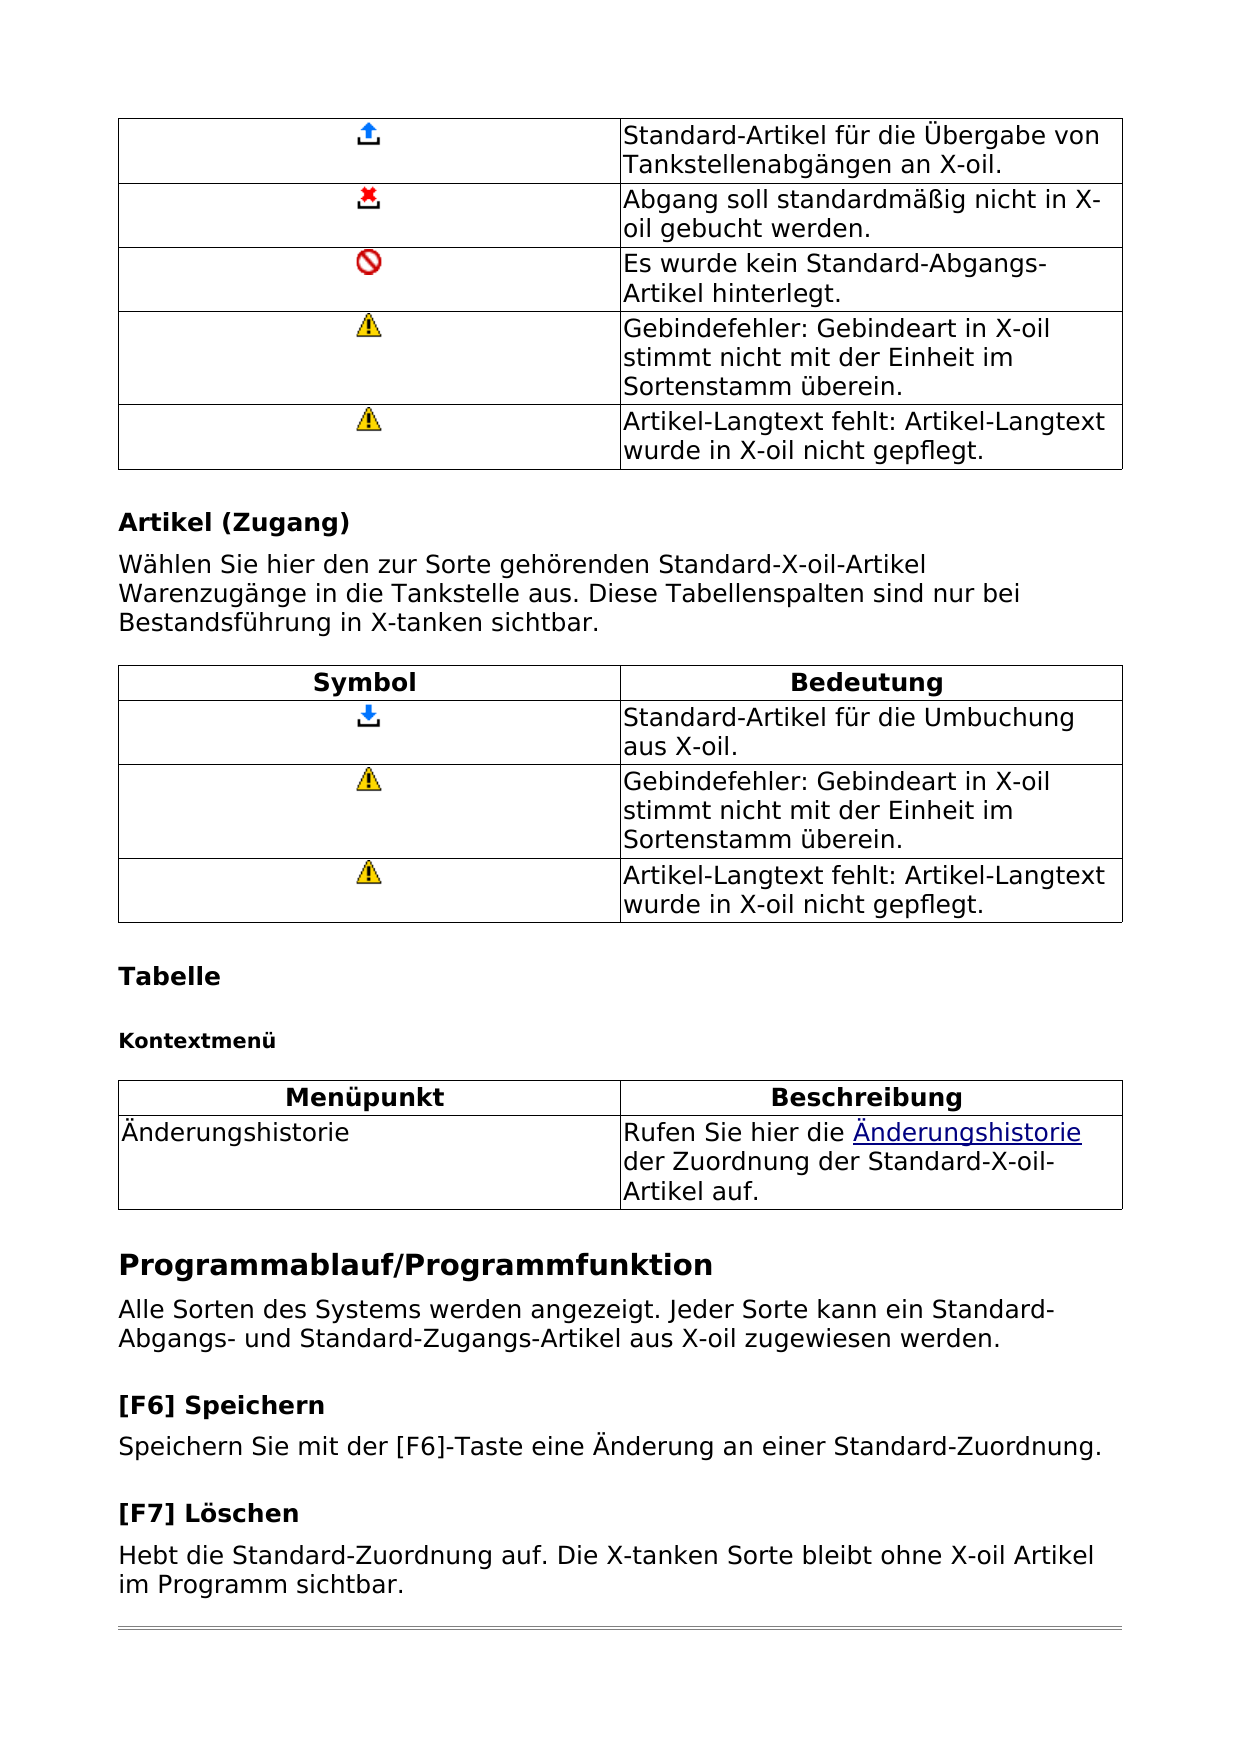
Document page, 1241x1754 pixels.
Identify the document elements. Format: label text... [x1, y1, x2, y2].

table_cell Standard-Artikel für die Übergabe von Tankstellenabgängen an X-oil. [621, 119, 1122, 182]
table_cell Änderungshistorie [119, 1116, 620, 1209]
subtitle [F6] Speichern [118, 1391, 1122, 1420]
table_header Beschreibung [621, 1081, 1122, 1115]
picture [356, 121, 382, 147]
picture [356, 703, 382, 729]
table_cell Es wurde kein Standard-Abgangs-Artikel hinterlegt. [621, 248, 1122, 311]
subtitle Programmablauf/Programmfunktion [118, 1249, 1122, 1283]
table_cell Artikel-Langtext fehlt: Artikel-Langtext wurde in X-oil nicht gepflegt. [621, 859, 1122, 922]
table_cell Abgang soll standardmäßig nicht in X-oil gebucht werden. [621, 184, 1122, 247]
text Alle Sorten des Systems werden angezeigt. Jeder Sorte kann ein Standard-Abgangs- und Standard-Zugangs-Artikel aus X-oil zugewiesen werden. [118, 1295, 1122, 1353]
subtitle Kontextmenü [118, 1029, 1122, 1053]
subtitle Tabelle [118, 962, 1122, 991]
text Speichern Sie mit der [F6]-Taste eine Änderung an einer Standard-Zuordnung. [118, 1433, 1122, 1462]
picture [356, 407, 382, 433]
table_cell [119, 312, 620, 404]
subtitle Artikel (Zugang) [118, 508, 1122, 538]
text Hebt die Standard-Zuordnung auf. Die X-tanken Sorte bleibt ohne X-oil Artikel im Programm sichtbar. [118, 1541, 1122, 1599]
picture [356, 313, 382, 339]
table_cell [119, 701, 620, 764]
table_header Menüpunkt [119, 1081, 620, 1115]
subtitle [F7] Löschen [118, 1499, 1122, 1528]
table_header Bedeutung [621, 666, 1122, 700]
table_cell [119, 184, 620, 247]
table_cell [119, 119, 620, 182]
table_cell Standard-Artikel für die Umbuchung aus X-oil. [621, 701, 1122, 764]
table_cell [119, 765, 620, 858]
table_cell [119, 405, 620, 469]
table_cell Gebindefehler: Gebindeart in X-oil stimmt nicht mit der Einheit im Sortenstamm überein. [621, 765, 1122, 858]
table_cell Rufen Sie hier die Änderungshistorie der Zuordnung der Standard-X-oil-Artikel auf. [621, 1116, 1122, 1209]
table_cell Gebindefehler: Gebindeart in X-oil stimmt nicht mit der Einheit im Sortenstamm überein. [621, 312, 1122, 404]
table_cell Artikel-Langtext fehlt: Artikel-Langtext wurde in X-oil nicht gepflegt. [621, 405, 1122, 469]
picture [356, 249, 382, 275]
text Wählen Sie hier den zur Sorte gehörenden Standard-X-oil-Artikel Warenzugänge in die Tankstelle aus. Diese Tabellenspalten sind nur bei Bestandsführung in X-tanken sichtbar. [118, 550, 1122, 638]
table_cell [119, 859, 620, 922]
picture [356, 767, 382, 793]
table_header Symbol [119, 666, 620, 700]
picture [356, 860, 382, 886]
table_cell [119, 248, 620, 311]
picture [356, 185, 382, 211]
